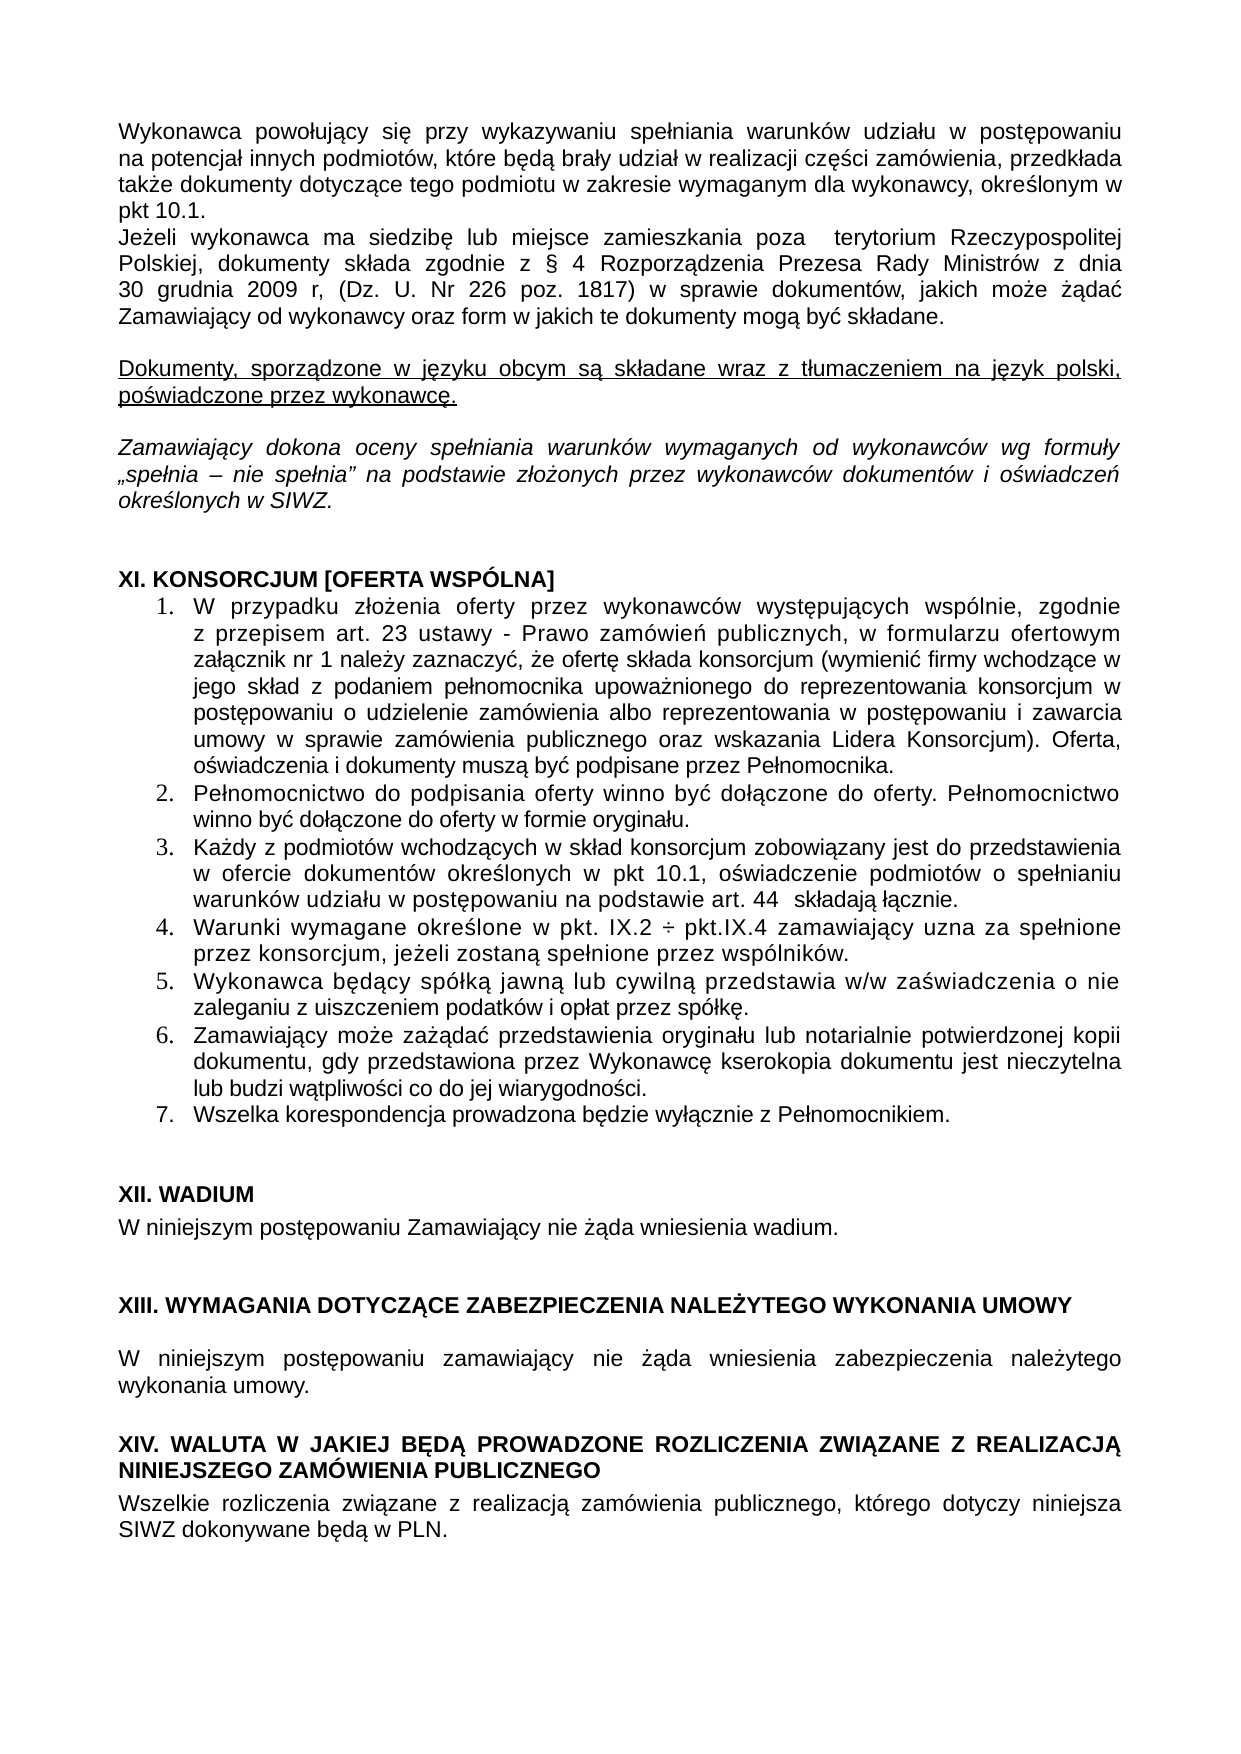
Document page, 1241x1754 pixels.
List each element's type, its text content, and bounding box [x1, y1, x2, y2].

text Dokumenty, sporządzone w języku obcym są składane wraz z tłumaczeniem na język polski, poświadczone przez wykonawcę. [118, 355, 1122, 408]
text Jeżeli wykonawca ma siedzibę lub miejsce zamieszkania poza terytorium Rzeczypospolitej Polskiej, dokumenty składa zgodnie z § 4 Rozporządzenia Prezesa Rady Ministrów z dnia 30 grudnia 2009 r, (Dz. U. Nr 226 poz. 1817) w sprawie dokumentów, jakich może żądać Zamawiający od wykonawcy oraz form w jakich te dokumenty mogą być składane. [118, 223, 1122, 329]
text XI. KONSORCJUM [OFERTA WSPÓLNA] [118, 566, 1122, 592]
text Zamawiający dokona oceny spełniania warunków wymaganych od wykonawców wg formuły „spełnia – nie spełnia” na podstawie złożonych przez wykonawców dokumentów i oświadczeń określonych w SIWZ. [118, 434, 1122, 513]
text Wykonawca powołujący się przy wykazywaniu spełniania warunków udziału w postępowaniu na potencjał innych podmiotów, które będą brały udział w realizacji części zamówienia, przedkłada także dokumenty dotyczące tego podmiotu w zakresie wymaganym dla wykonawcy, określonym w pkt 10.1. [118, 118, 1122, 223]
text Wszelkie rozliczenia związane z realizacją zamówienia publicznego, którego dotyczy niniejsza SIWZ dokonywane będą w PLN. [118, 1489, 1122, 1542]
list Zamawiający może zażądać przedstawienia oryginału lub notarialnie potwierdzonej kopii dokumentu, gdy przedstawiona przez Wykonawcę kserokopia dokumentu jest nieczytelna lub budzi wątpliwości co do jej wiarygodności. [156, 1022, 1122, 1101]
text W niniejszym postępowaniu zamawiający nie żąda wniesienia zabezpieczenia należytego wykonania umowy. [118, 1345, 1122, 1398]
list Wszelka korespondencja prowadzona będzie wyłącznie z Pełnomocnikiem. [156, 1101, 1122, 1128]
text XIV. WALUTA W JAKIEJ BĘDĄ PROWADZONE ROZLICZENIA ZWIĄZANE Z REALIZACJĄ NINIEJSZEGO ZAMÓWIENIA PUBLICZNEGO [118, 1431, 1122, 1483]
list Wykonawca będący spółką jawną lub cywilną przedstawia w/w zaświadczenia o nie zaleganiu z uiszczeniem podatków i opłat przez spółkę. [156, 968, 1122, 1021]
list Każdy z podmiotów wchodzących w skład konsorcjum zobowiązany jest do przedstawienia w ofercie dokumentów określonych w pkt 10.1, oświadczenie podmiotów o spełnianiu warunków udziału w postępowaniu na podstawie art. 44 składają łącznie. [156, 834, 1122, 913]
list W przypadku złożenia oferty przez wykonawców występujących wspólnie, zgodnie z przepisem art. 23 ustawy - Prawo zamówień publicznych, w formularzu ofertowym załącznik nr 1 należy zaznaczyć, że ofertę składa konsorcjum (wymienić firmy wchodzące w jego skład z podaniem pełnomocnika upoważnionego do reprezentowania konsorcjum w postępowaniu o udzielenie zamówienia albo reprezentowania w postępowaniu i zawarcia umowy w sprawie zamówienia publicznego oraz wskazania Lidera Konsorcjum). Oferta, oświadczenia i dokumenty muszą być podpisane przez Pełnomocnika. [156, 593, 1122, 779]
list Warunki wymagane określone w pkt. IX.2 ÷ pkt.IX.4 zamawiający uzna za spełnione przez konsorcjum, jeżeli zostaną spełnione przez wspólników. [156, 914, 1122, 967]
text XII. WADIUM [118, 1181, 1122, 1207]
text W niniejszym postępowaniu Zamawiający nie żąda wniesienia wadium. [118, 1213, 1122, 1240]
list XIII. WYMAGANIA DOTYCZĄCE ZABEZPIECZENIA NALEŻYTEGO WYKONANIA UMOWY [118, 1292, 1122, 1319]
list Pełnomocnictwo do podpisania oferty winno być dołączone do oferty. Pełnomocnictwo winno być dołączone do oferty w formie oryginału. [156, 780, 1122, 833]
